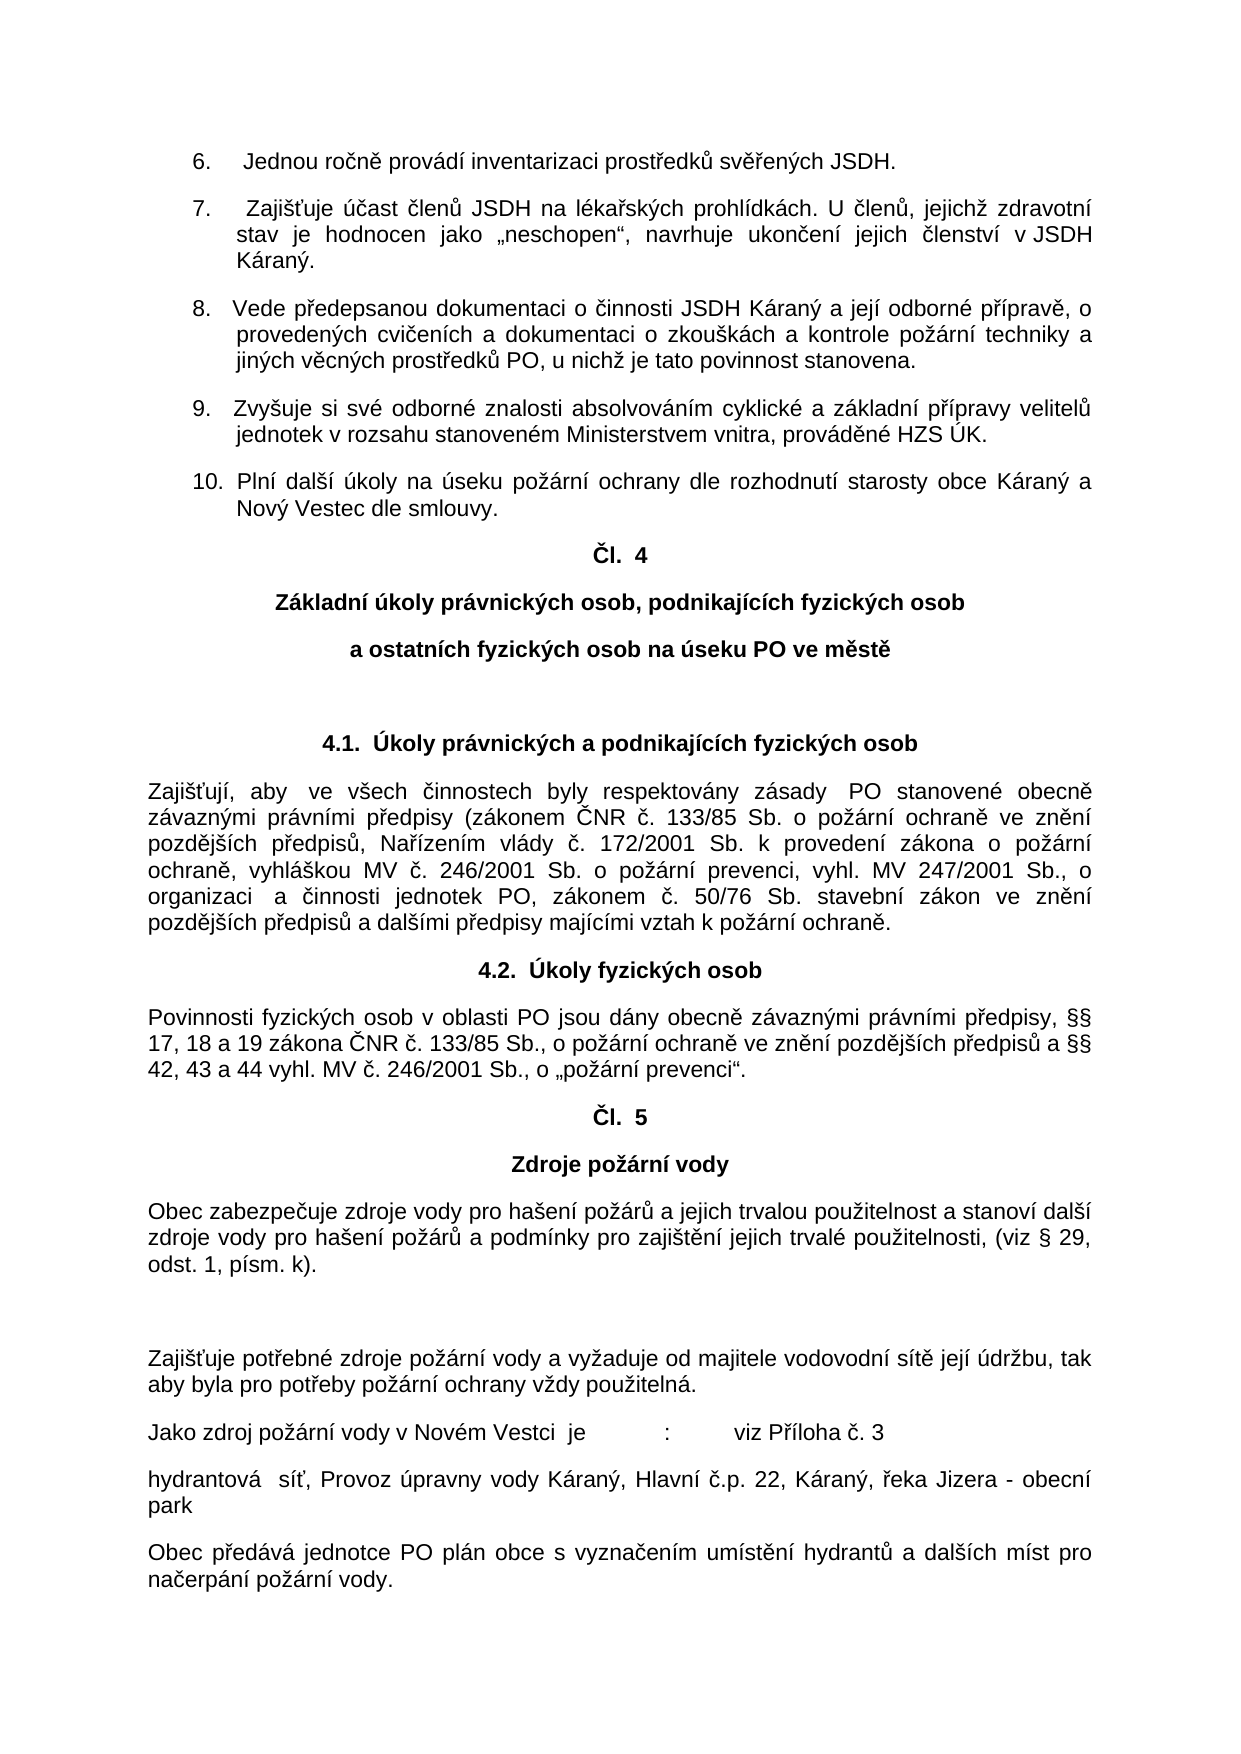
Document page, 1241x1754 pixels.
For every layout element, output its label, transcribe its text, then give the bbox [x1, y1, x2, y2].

text hydrantová síť, Provoz úpravny vody Káraný, Hlavní č.p. 22, Káraný, řeka Jizera - obecní park [148, 1466, 1093, 1518]
text 6. Jednou ročně provádí inventarizaci prostředků svěřených JSDH. [192, 148, 1093, 174]
text 10. Plní další úkoly na úseku požární ochrany dle rozhodnutí starosty obce Káraný a Nový Vestec dle smlouvy. [192, 468, 1093, 521]
text Povinnosti fyzických osob v oblasti PO jsou dány obecně závaznými právními předpisy, §§ 17, 18 a 19 zákona ČNR č. 133/85 Sb., o požární ochraně ve znění pozdějších předpisů a §§ 42, 43 a 44 vyhl. MV č. 246/2001 Sb., o „požární prevenci“. [148, 1004, 1093, 1083]
text 7. Zajišťuje účast členů JSDH na lékařských prohlídkách. U členů, jejichž zdravotní stav je hodnocen jako „neschopen“, navrhuje ukončení jejich členství v JSDH Káraný. [192, 195, 1093, 274]
text Zajišťují, aby ve všech činnostech byly respektovány zásady PO stanovené obecně závaznými právními předpisy (zákonem ČNR č. 133/85 Sb. o požární ochraně ve znění pozdějších předpisů, Nařízením vlády č. 172/2001 Sb. k provedení zákona o požární ochraně, vyhláškou MV č. 246/2001 Sb. o požární prevenci, vyhl. MV 247/2001 Sb., o organizaci a činnosti jednotek PO, zákonem č. 50/76 Sb. stavební zákon ve znění pozdějších předpisů a dalšími předpisy majícími vztah k požární ochraně. [148, 778, 1093, 936]
text a ostatních fyzických osob na úseku PO ve městě [148, 636, 1093, 662]
text 4.2. Úkoly fyzických osob [148, 957, 1093, 983]
text Čl. 4 [148, 542, 1093, 568]
text Obec zabezpečuje zdroje vody pro hašení požárů a jejich trvalou použitelnost a stanoví další zdroje vody pro hašení požárů a podmínky pro zajištění jejich trvalé použitelnosti, (viz § 29, odst. 1, písm. k). [148, 1198, 1093, 1277]
text Jako zdroj požární vody v Novém Vestci je : viz Příloha č. 3 [148, 1419, 1093, 1445]
text Základní úkoly právnických osob, podnikajících fyzických osob [148, 589, 1093, 615]
text 9. Zvyšuje si své odborné znalosti absolvováním cyklické a základní přípravy velitelů jednotek v rozsahu stanoveném Ministerstvem vnitra, prováděné HZS ÚK. [192, 394, 1093, 447]
text 8. Vede předepsanou dokumentaci o činnosti JSDH Káraný a její odborné přípravě, o provedených cvičeních a dokumentaci o zkouškách a kontrole požární techniky a jiných věcných prostředků PO, u nichž je tato povinnost stanovena. [192, 295, 1093, 374]
text Zdroje požární vody [148, 1151, 1093, 1177]
text 4.1. Úkoly právnických a podnikajících fyzických osob [148, 730, 1093, 757]
text Čl. 5 [148, 1104, 1093, 1130]
text Zajišťuje potřebné zdroje požární vody a vyžaduje od majitele vodovodní sítě její údržbu, tak aby byla pro potřeby požární ochrany vždy použitelná. [148, 1345, 1093, 1398]
text Obec předává jednotce PO plán obce s vyznačením umístění hydrantů a dalších míst pro načerpání požární vody. [148, 1539, 1093, 1592]
